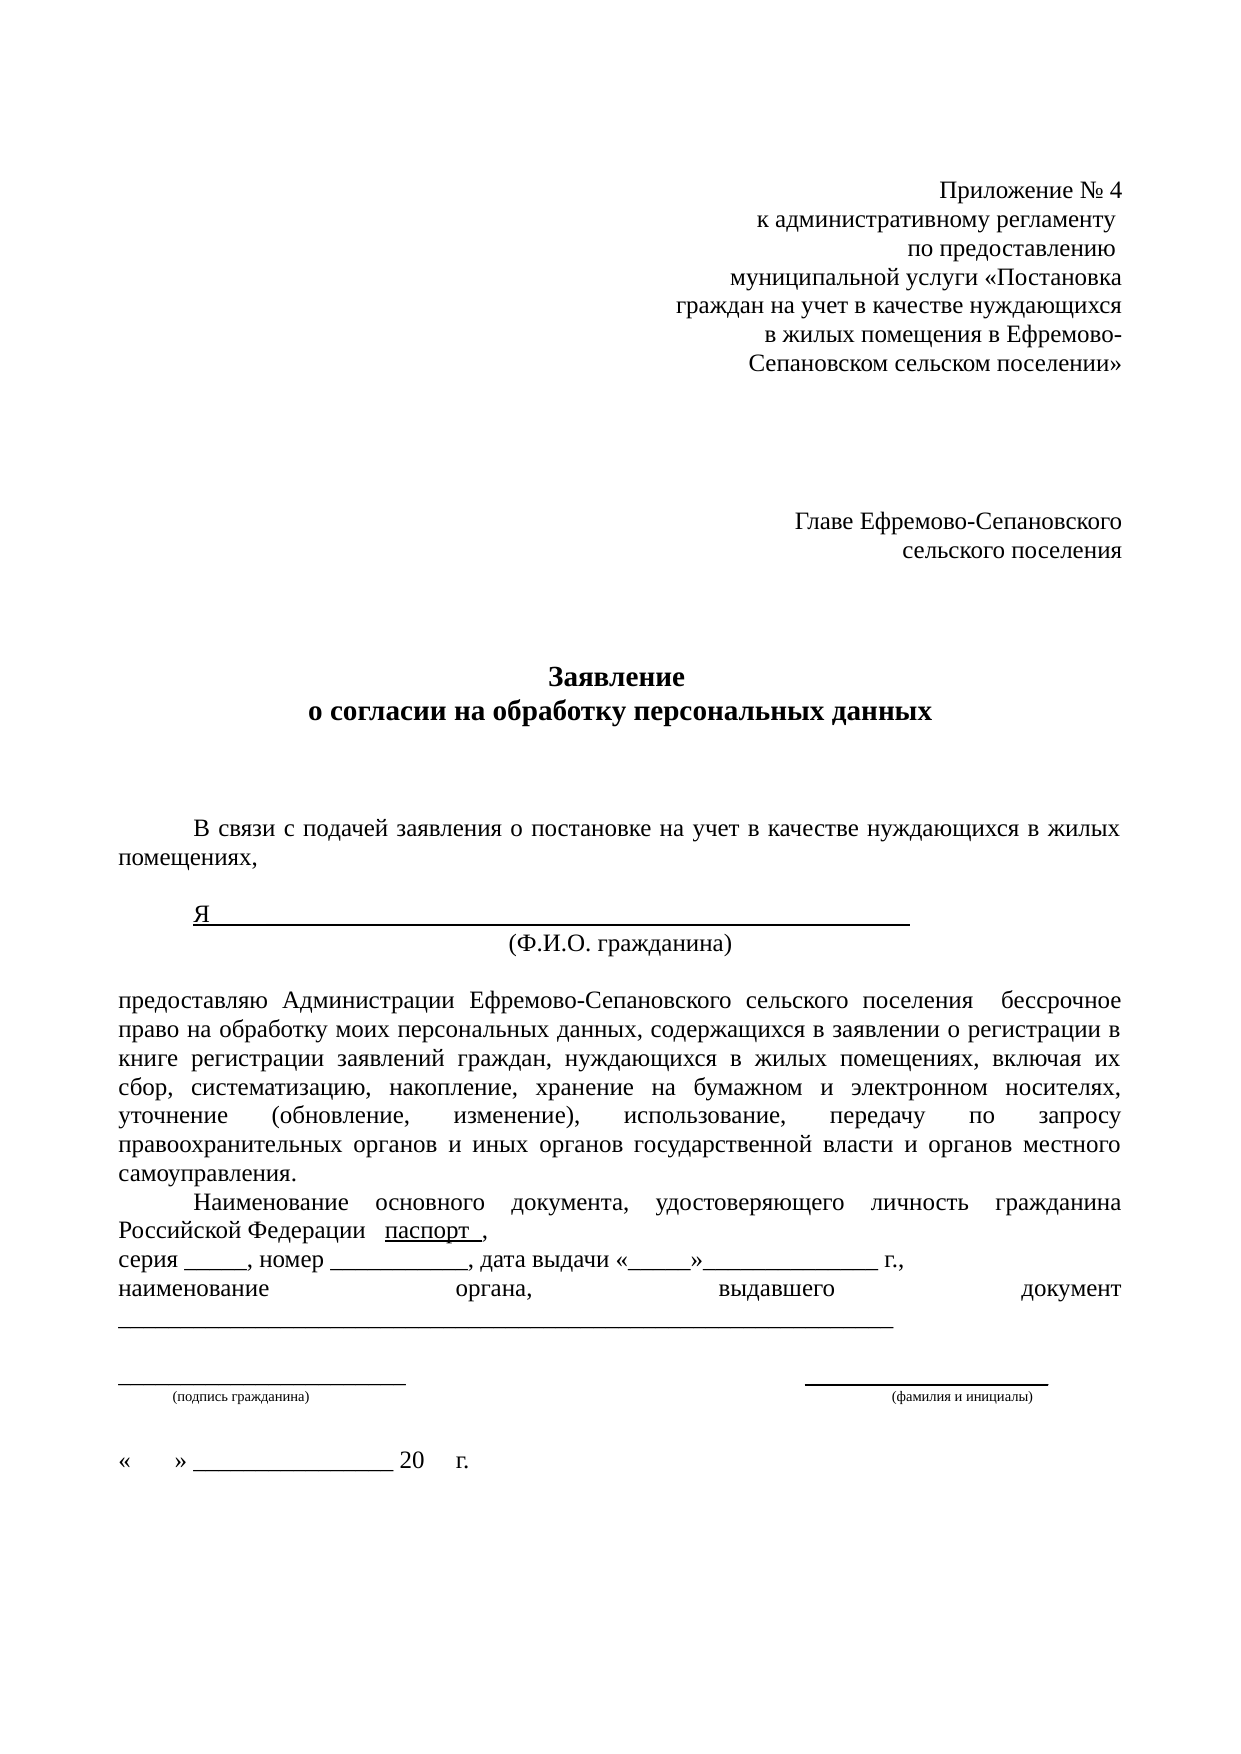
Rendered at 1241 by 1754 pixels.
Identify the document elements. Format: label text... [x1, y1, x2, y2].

text наименование органа, выдавшего документ ______________________________________________________________ [118, 1273, 1122, 1330]
text сельского поселения [643, 535, 1122, 564]
text муниципальной услуги «Постановка граждан на учет в качестве нуждающихся в жилых помещения в Ефремово-Сепановском сельском поселении» [661, 262, 1122, 377]
table_header _______________________ (подпись гражданина) [107, 1359, 793, 1417]
text Я ___________________________________________________ [118, 899, 1122, 928]
text Приложение № 4 [118, 176, 1122, 204]
text Заявление [118, 659, 1122, 693]
text Главе Ефремово-Сепановского [643, 506, 1122, 535]
text В связи с подачей заявления о постановке на учет в качестве нуждающихся в жилых помещениях, [118, 813, 1122, 870]
text серия _____, номер ___________, дата выдачи «_____»______________ г., [118, 1244, 1122, 1273]
text (Ф.И.О. гражданина) [118, 928, 1122, 957]
text Наименование основного документа, удостоверяющего личность гражданина Российской Федерации паспорт , [118, 1187, 1122, 1244]
text по предоставлению [661, 233, 1122, 262]
text о согласии на обработку персональных данных [118, 693, 1122, 727]
text к административному регламенту [661, 204, 1122, 233]
text предоставляю Администрации Ефремово-Сепановского сельского поселения бессрочное право на обработку моих персональных данных, содержащихся в заявлении о регистрации в книге регистрации заявлений граждан, нуждающихся в жилых помещениях, включая их сбор, систематизацию, накопление, хранение на бумажном и электронном носителях, уточнение (обновление, изменение), использование, передачу по запросу правоохранительных органов и иных органов государственной власти и органов местного самоуправления. [118, 985, 1122, 1187]
table_header ___________________ (фамилия и инициалы) [793, 1359, 1131, 1417]
text « » ________________ 20 г. [118, 1445, 1122, 1474]
